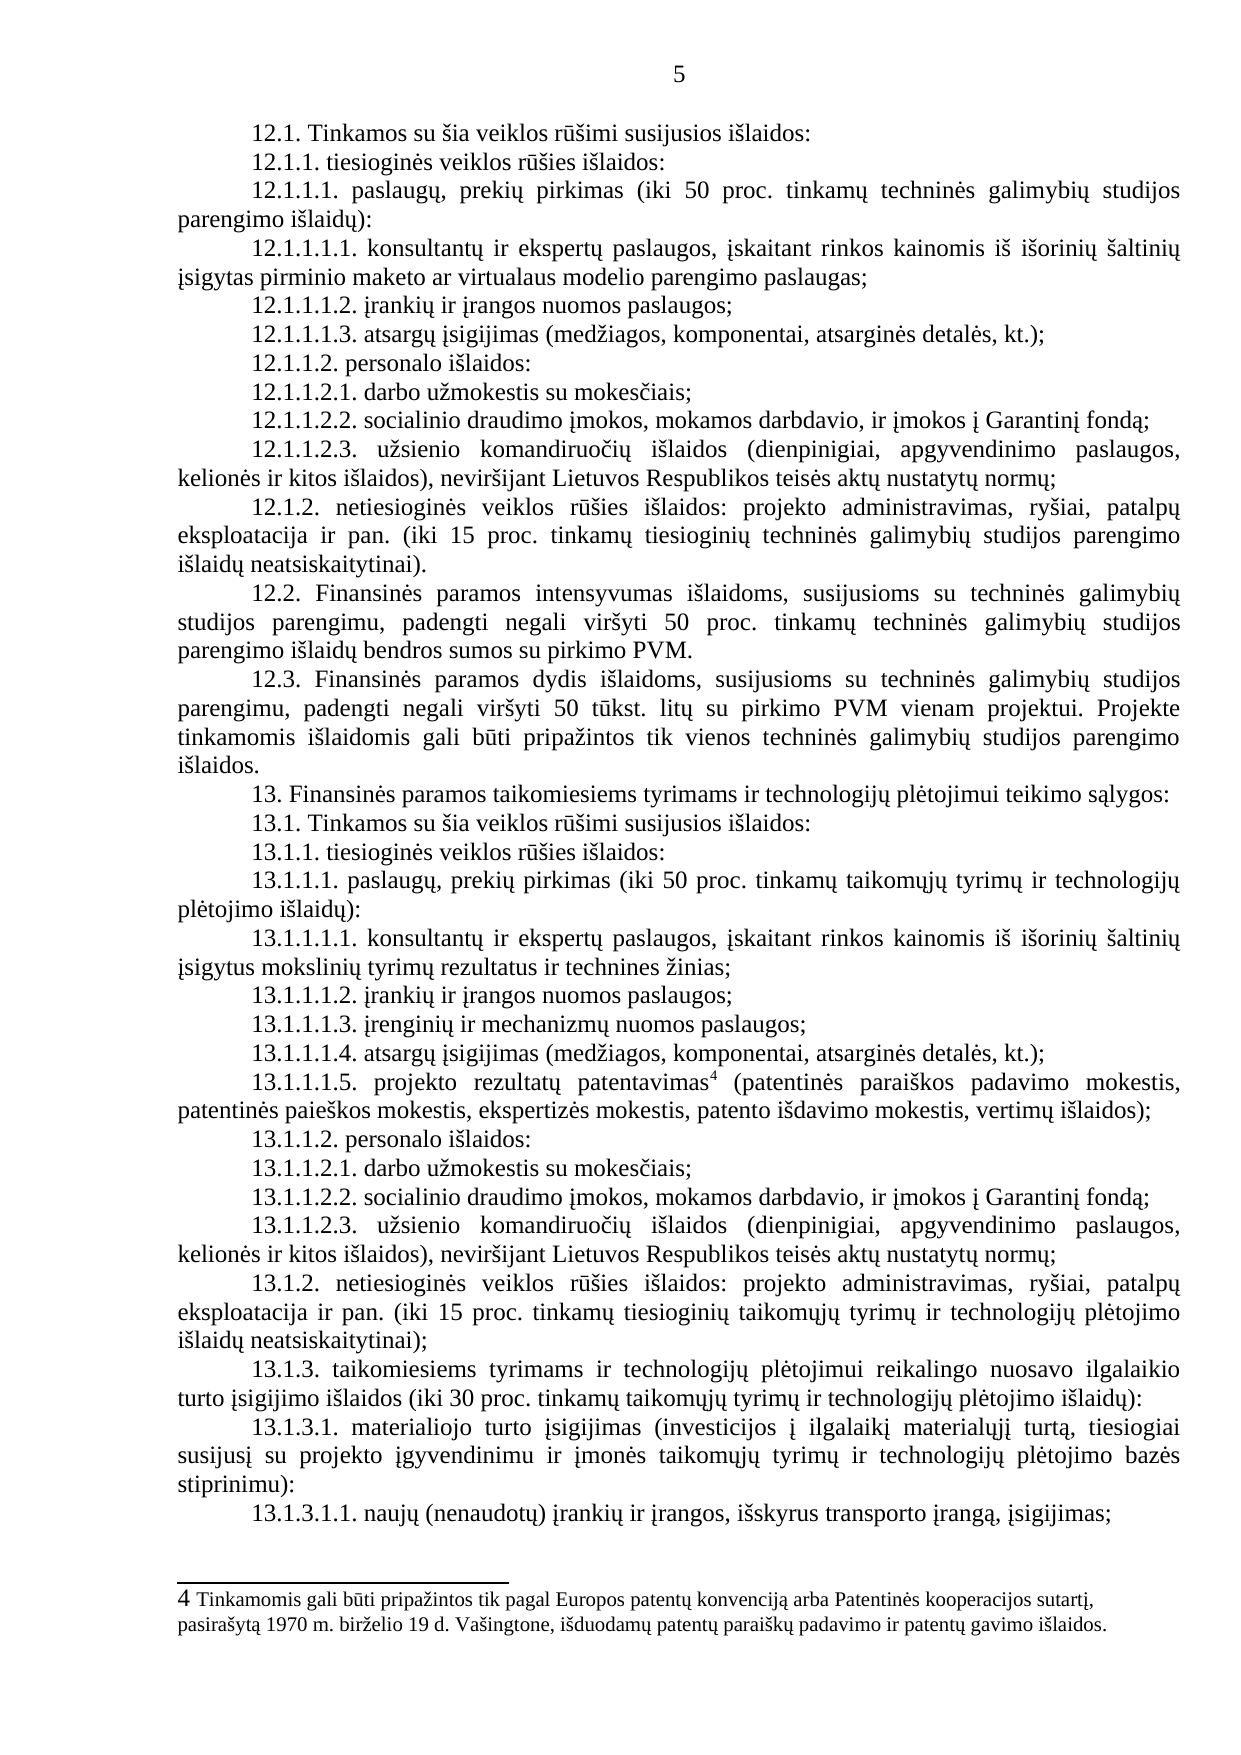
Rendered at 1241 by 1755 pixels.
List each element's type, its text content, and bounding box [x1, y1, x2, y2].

text 13. Finansinės paramos taikomiesiems tyrimams ir technologijų plėtojimui teikimo sąlygos: [177, 779, 1181, 808]
text 13.1.1.1.5. projekto rezultatų patentavimas (patentinės paraiškos padavimo mokestis, patentinės paieškos mokestis, ekspertizės mokestis, patento išdavimo mokestis, vertimų išlaidos); [177, 1067, 1181, 1124]
text 13.1.3.1. materialiojo turto įsigijimas (investicijos į ilgalaikį materialųjį turtą, tiesiogiai susijusį su projekto įgyvendinimu ir įmonės taikomųjų tyrimų ir technologijų plėtojimo bazės stiprinimu): [177, 1412, 1181, 1498]
text 12.2. Finansinės paramos intensyvumas išlaidoms, susijusioms su techninės galimybių studijos parengimu, padengti negali viršyti 50 proc. tinkamų techninės galimybių studijos parengimo išlaidų bendros sumos su pirkimo PVM. [177, 578, 1181, 664]
text 12.1.1. tiesioginės veiklos rūšies išlaidos: [177, 147, 1181, 176]
text 12.1.2. netiesioginės veiklos rūšies išlaidos: projekto administravimas, ryšiai, patalpų eksploatacija ir pan. (iki 15 proc. tinkamų tiesioginių techninės galimybių studijos parengimo išlaidų neatsiskaitytinai). [177, 492, 1181, 578]
text 12.1.1.1. paslaugų, prekių pirkimas (iki 50 proc. tinkamų techninės galimybių studijos parengimo išlaidų): [177, 176, 1181, 233]
text 12.1.1.2. personalo išlaidos: [177, 348, 1181, 377]
text 13.1.1.2. personalo išlaidos: [177, 1124, 1181, 1153]
text 13.1.1.1.3. įrenginių ir mechanizmų nuomos paslaugos; [177, 1009, 1181, 1038]
text 13.1. Tinkamos su šia veiklos rūšimi susijusios išlaidos: [177, 808, 1181, 837]
text 12.1.1.2.2. socialinio draudimo įmokos, mokamos darbdavio, ir įmokos į Garantinį fondą; [177, 406, 1181, 434]
text 13.1.1.1. paslaugų, prekių pirkimas (iki 50 proc. tinkamų taikomųjų tyrimų ir technologijų plėtojimo išlaidų): [177, 866, 1181, 923]
text 12.1.1.1.1. konsultantų ir ekspertų paslaugos, įskaitant rinkos kainomis iš išorinių šaltinių įsigytas pirminio maketo ar virtualaus modelio parengimo paslaugas; [177, 233, 1181, 291]
text 13.1.1.1.2. įrankių ir įrangos nuomos paslaugos; [177, 981, 1181, 1009]
text 12.1.1.2.1. darbo užmokestis su mokesčiais; [177, 377, 1181, 406]
text 12.1.1.2.3. užsienio komandiruočių išlaidos (dienpinigiai, apgyvendinimo paslaugos, kelionės ir kitos išlaidos), neviršijant Lietuvos Respublikos teisės aktų nustatytų normų; [177, 434, 1181, 492]
text 13.1.1.2.3. užsienio komandiruočių išlaidos (dienpinigiai, apgyvendinimo paslaugos, kelionės ir kitos išlaidos), neviršijant Lietuvos Respublikos teisės aktų nustatytų normų; [177, 1211, 1181, 1268]
text 12.3. Finansinės paramos dydis išlaidoms, susijusioms su techninės galimybių studijos parengimu, padengti negali viršyti 50 tūkst. litų su pirkimo PVM vienam projektui. Projekte tinkamomis išlaidomis gali būti pripažintos tik vienos techninės galimybių studijos parengimo išlaidos. [177, 664, 1181, 779]
text 13.1.1.1.1. konsultantų ir ekspertų paslaugos, įskaitant rinkos kainomis iš išorinių šaltinių įsigytus mokslinių tyrimų rezultatus ir technines žinias; [177, 923, 1181, 981]
text 13.1.1. tiesioginės veiklos rūšies išlaidos: [177, 837, 1181, 866]
text 13.1.3.1.1. naujų (nenaudotų) įrankių ir įrangos, išskyrus transporto įrangą, įsigijimas; [177, 1498, 1181, 1527]
text 12.1.1.1.3. atsargų įsigijimas (medžiagos, komponentai, atsarginės detalės, kt.); [177, 319, 1181, 348]
text 13.1.2. netiesioginės veiklos rūšies išlaidos: projekto administravimas, ryšiai, patalpų eksploatacija ir pan. (iki 15 proc. tinkamų tiesioginių taikomųjų tyrimų ir technologijų plėtojimo išlaidų neatsiskaitytinai); [177, 1268, 1181, 1354]
text 12.1. Tinkamos su šia veiklos rūšimi susijusios išlaidos: [177, 118, 1181, 147]
text 12.1.1.1.2. įrankių ir įrangos nuomos paslaugos; [177, 291, 1181, 319]
text 13.1.1.2.1. darbo užmokestis su mokesčiais; [177, 1153, 1181, 1182]
text 13.1.3. taikomiesiems tyrimams ir technologijų plėtojimui reikalingo nuosavo ilgalaikio turto įsigijimo išlaidos (iki 30 proc. tinkamų taikomųjų tyrimų ir technologijų plėtojimo išlaidų): [177, 1354, 1181, 1412]
text Tinkamomis gali būti pripažintos tik pagal Europos patentų konvenciją arba Patentinės kooperacijos sutartį, pasirašytą 1970 m. birželio 19 d. Vašingtone, išduodamų patentų paraiškų padavimo ir patentų gavimo išlaidos. [177, 1583, 1181, 1636]
text 13.1.1.1.4. atsargų įsigijimas (medžiagos, komponentai, atsarginės detalės, kt.); [177, 1038, 1181, 1067]
text 13.1.1.2.2. socialinio draudimo įmokos, mokamos darbdavio, ir įmokos į Garantinį fondą; [177, 1182, 1181, 1211]
